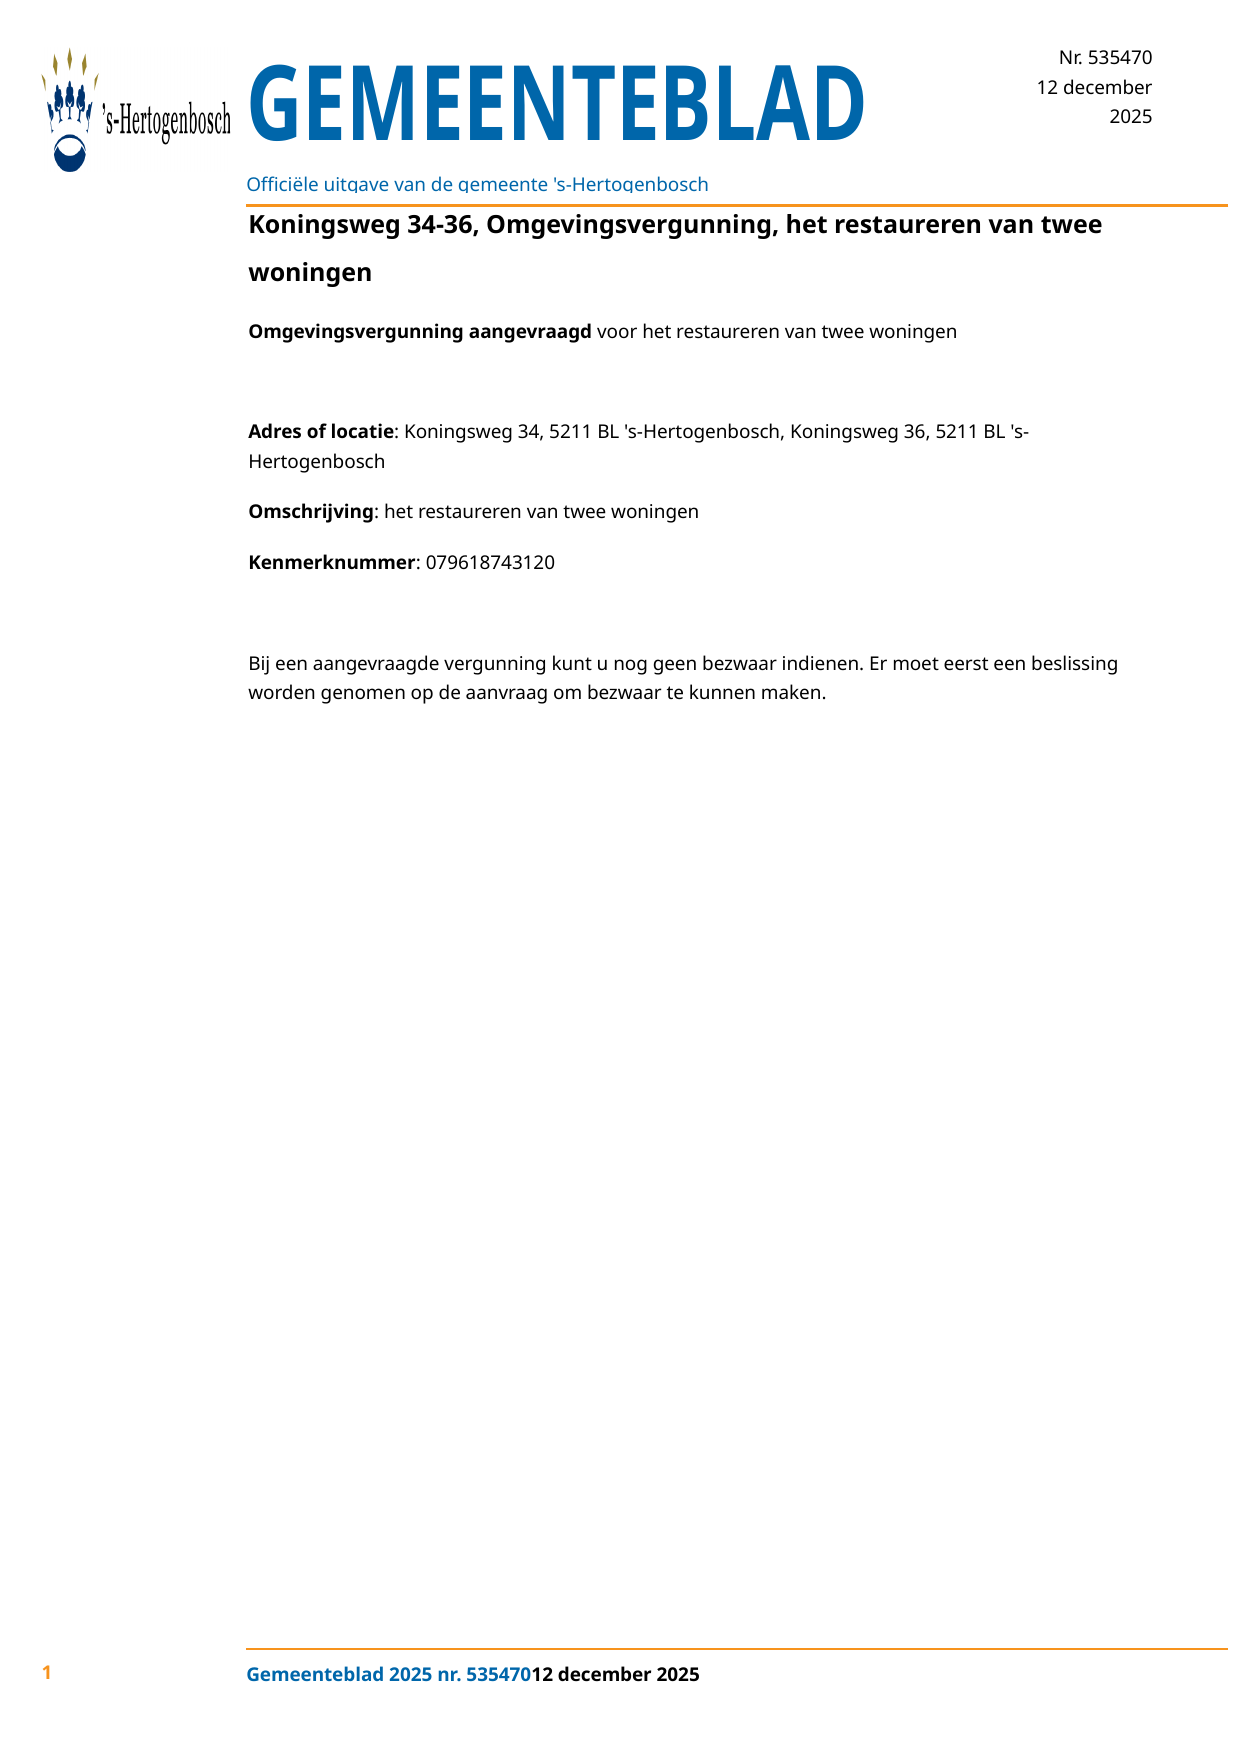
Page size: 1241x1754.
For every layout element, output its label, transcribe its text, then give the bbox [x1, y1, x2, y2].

text Omschrijving: het restaureren van twee woningen [248, 499, 1152, 524]
text Adres of locatie: Koningsweg 34, 5211 BL 's-Hertogenbosch, Koningsweg 36, 5211 BL 's-Hertogenbosch [248, 419, 1152, 474]
text Koningsweg 34-36, Omgevingsvergunning, het restaureren van twee woningen [248, 207, 1152, 288]
text Omgevingsvergunning aangevraagd voor het restaureren van twee woningen [248, 318, 1152, 344]
text Bij een aangevraagde vergunning kunt u nog geen bezwaar indienen. Er moet eerst een beslissing worden genomen op de aanvraag om bezwaar te kunnen maken. [248, 650, 1152, 705]
picture [41, 47, 231, 172]
text Kenmerknummer: 079618743120 [248, 549, 1152, 575]
